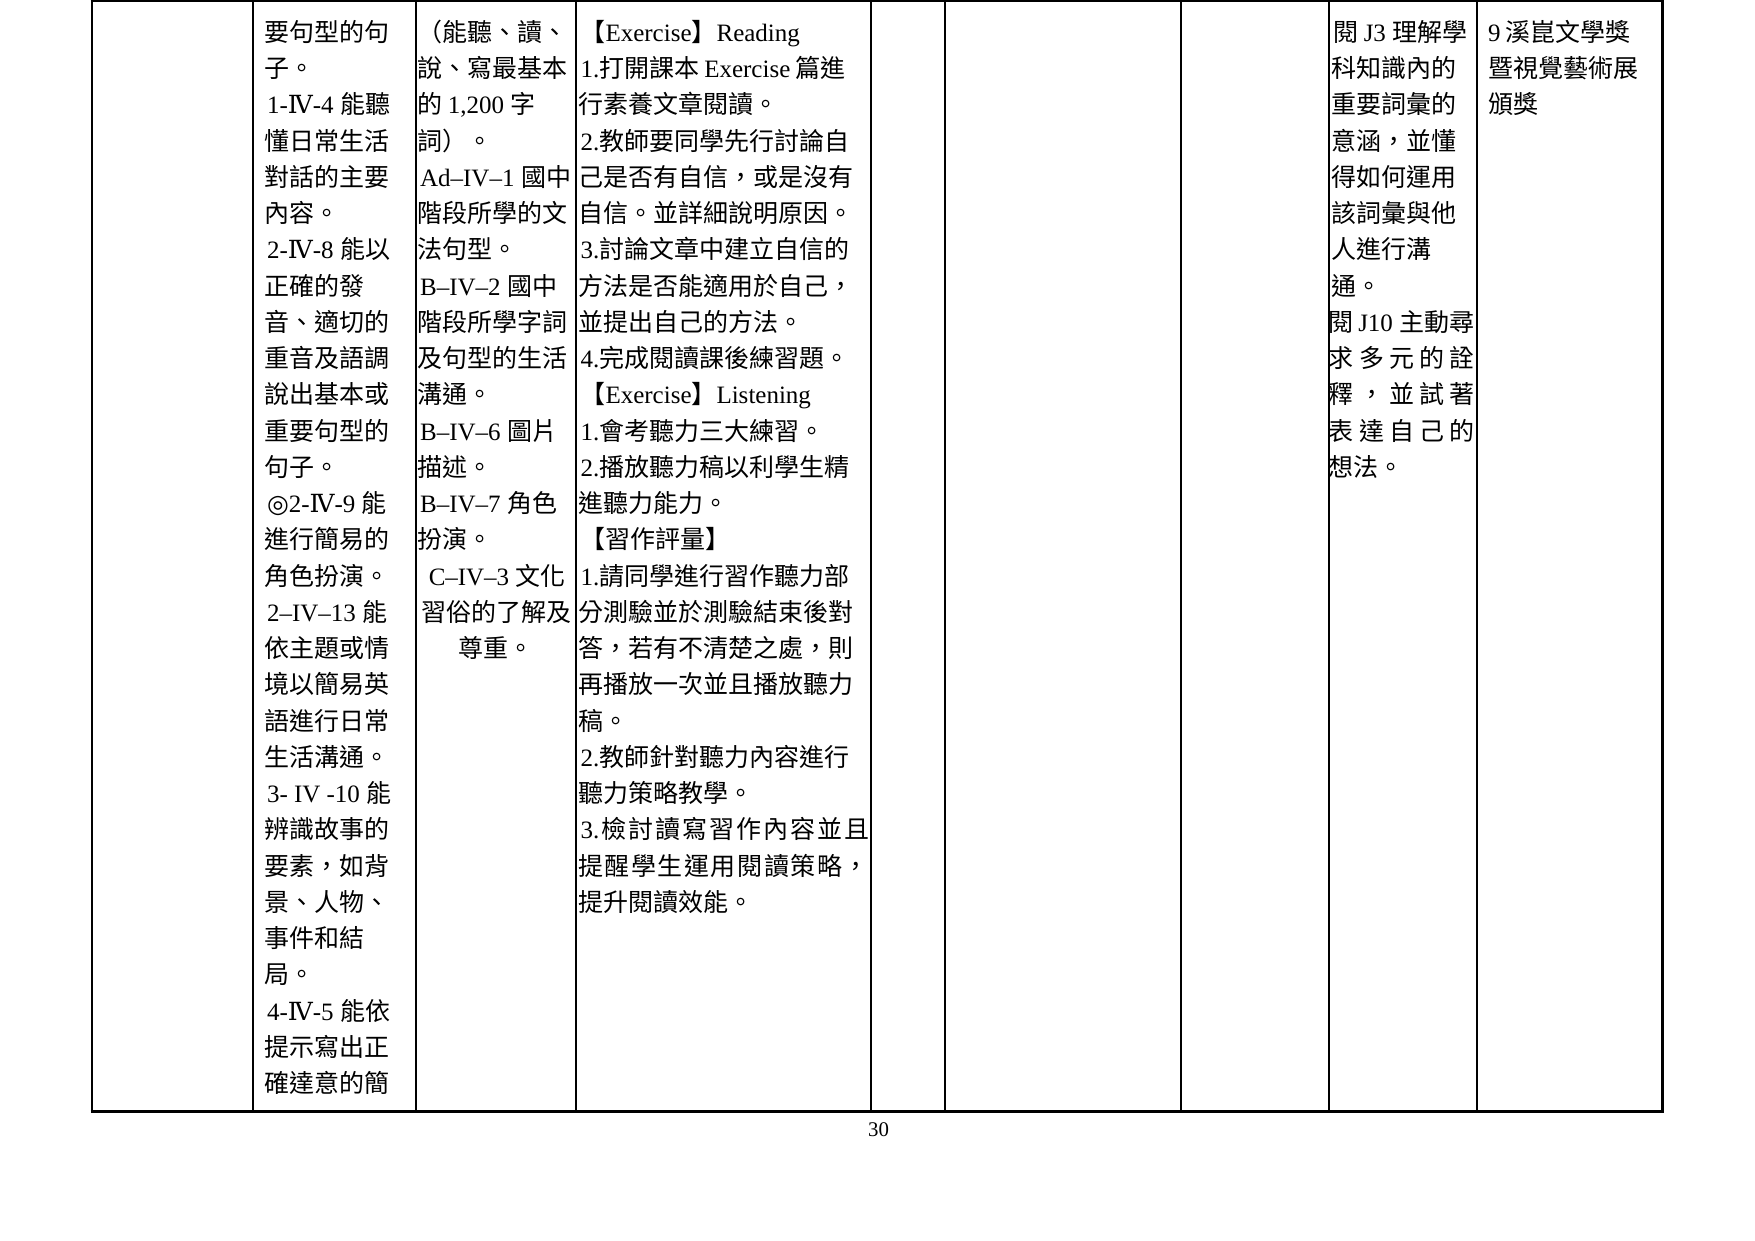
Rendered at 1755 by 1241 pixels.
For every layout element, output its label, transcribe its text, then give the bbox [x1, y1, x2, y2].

table_cell [1182, 2, 1328, 1110]
table_cell 閱J3 理解學科知識內的重要詞彙的意涵，並懂得如何運用該詞彙與他人進行溝通。 閱J10 主動尋求多元的詮釋，並試著表達自己的想法。 [1330, 2, 1476, 1110]
table_cell （能聽、讀、說、寫最基本的1,200 字詞）。 Ad–IV–1 國中階段所學的文法句型。 B–IV–2 國中階段所學字詞及句型的生活溝通。 B–IV–6 圖片描述。 B–IV–7 角色扮演。 C–IV–3 文化習俗的了解及尊重。 [417, 2, 575, 1110]
table_cell 要句型的句子。 1-Ⅳ-4 能聽懂日常生活對話的主要內容。 2-Ⅳ-8 能以正確的發音、適切的重音及語調說出基本或重要句型的句子。 ◎2-Ⅳ-9 能進行簡易的角色扮演。 2–IV–13 能依主題或情境以簡易英語進行日常生活溝通。 3- IV -10 能辨識故事的要素，如背景、人物、事件和結局。 4-Ⅳ-5 能依提示寫出正確達意的簡 [254, 2, 415, 1110]
table_cell 9溪崑文學獎暨視覺藝術展頒獎 [1478, 2, 1661, 1110]
table_cell [93, 2, 252, 1110]
table_cell [872, 2, 944, 1110]
table_cell 【Exercise】Reading 1.打開課本Exercise篇進行素養文章閱讀。 2.教師要同學先行討論自己是否有自信，或是沒有自信。並詳細說明原因。 3.討論文章中建立自信的方法是否能適用於自己，並提出自己的方法。 4.完成閱讀課後練習題。 【Exercise】Listening 1.會考聽力三大練習。 2.播放聽力稿以利學生精進聽力能力。 【習作評量】 1.請同學進行習作聽力部分測驗並於測驗結束後對答，若有不清楚之處，則再播放一次並且播放聽力稿。 2.教師針對聽力內容進行聽力策略教學。 3.檢討讀寫習作內容並且提醒學生運用閱讀策略，提升閱讀效能。 [577, 2, 870, 1110]
table_cell [946, 2, 1180, 1110]
